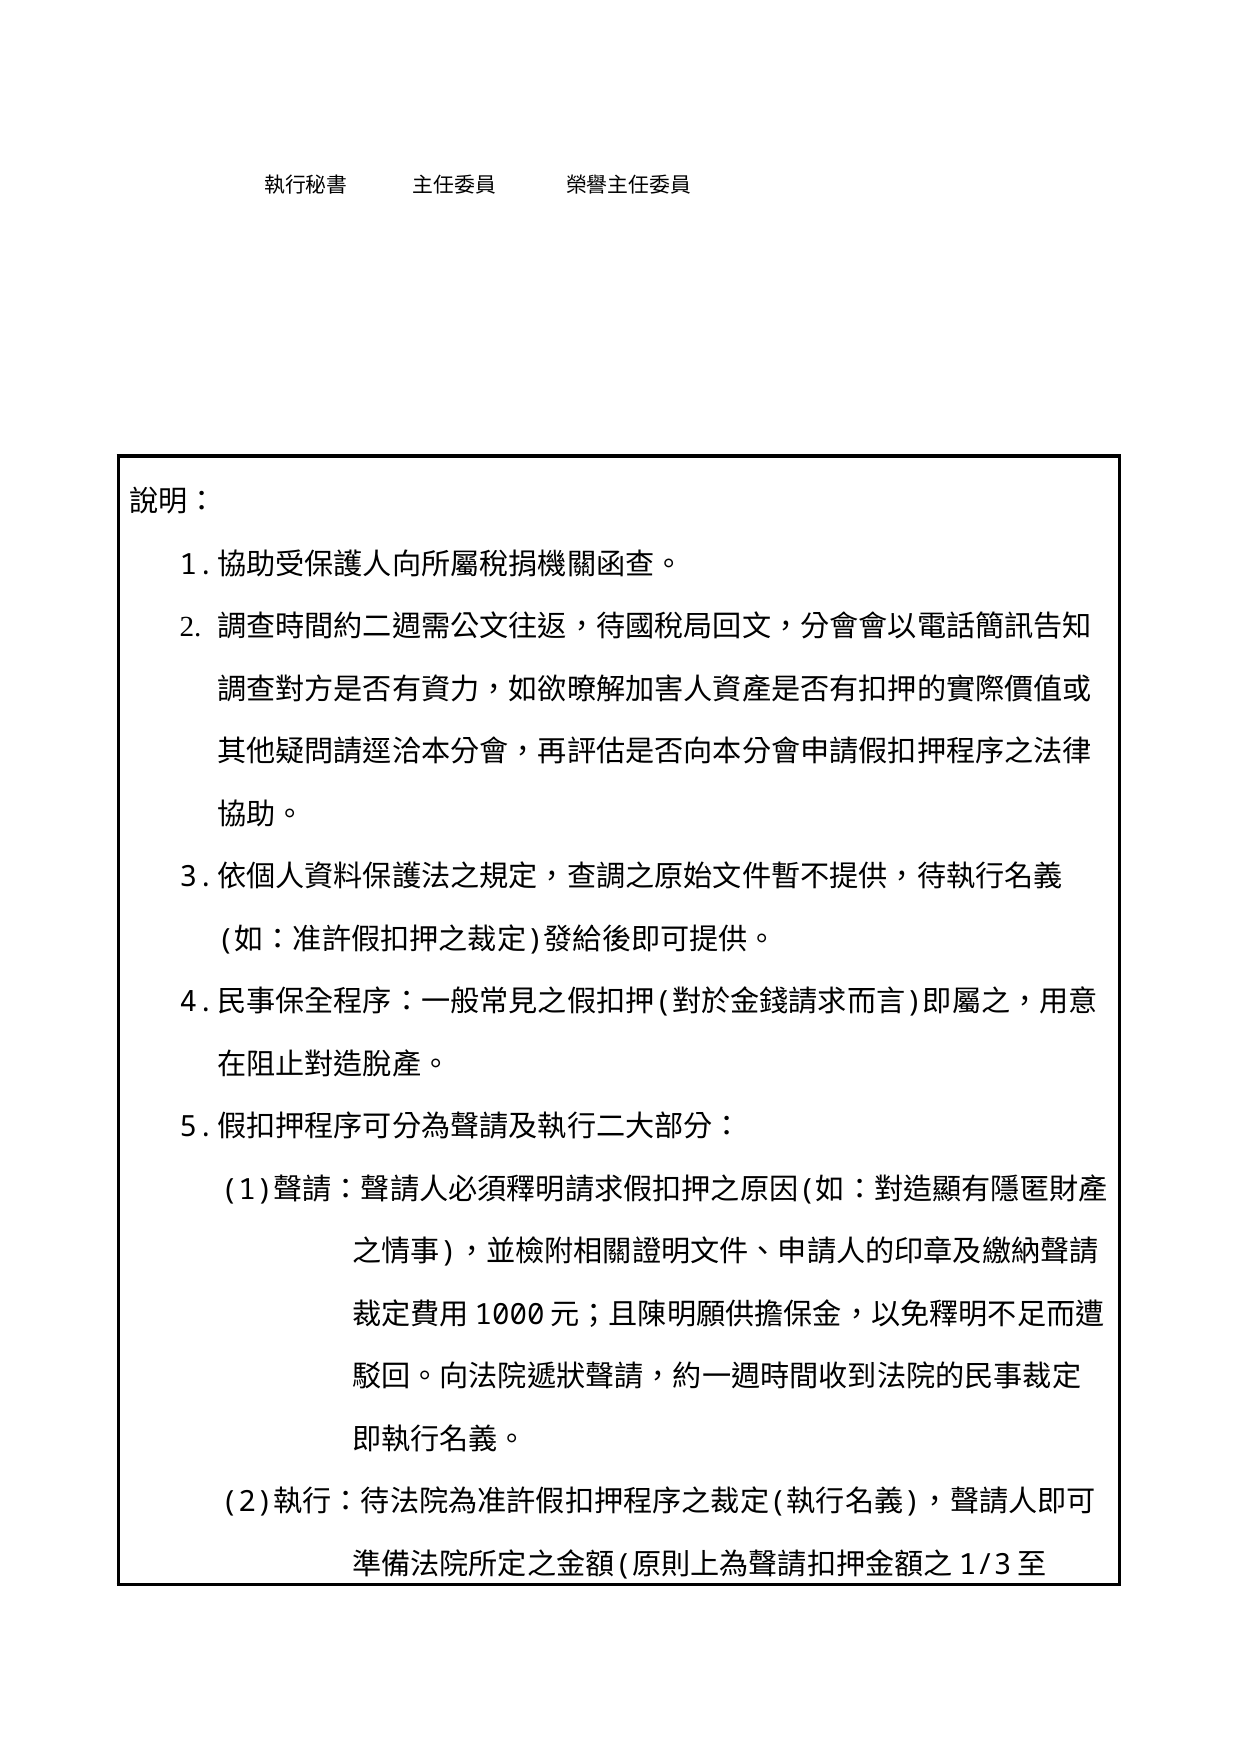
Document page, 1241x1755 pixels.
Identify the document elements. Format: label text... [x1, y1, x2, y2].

text 執行秘書 主任委員 榮譽主任委員 [118, 142, 1122, 204]
table_header 說明： 協助受保護人向所屬稅捐機關函查。 調查時間約二週需公文往返，待國稅局回文，分會會以電話簡訊告知調查對方是否有資力，如欲暸解加害人資產是否有扣押的實際價值或其他疑問請逕洽本分會，再評估是否向本分會申請假扣押程序之法律協助。 依個人資料保護法之規定，查調之原始文件暫不提供，待執行名義(如：准許假扣押之裁定)發給後即可提供。 民事保全程序：一般常見之假扣押(對於金錢請求而言)即屬之，用意在阻止對造脫產。 假扣押程序可分為聲請及執行二大部分： (1)聲請：聲請人必須釋明請求假扣押之原因(如：對造顯有隱匿財產之情事)，並檢附相關證明文件、申請人的印章及繳納聲請裁定費用1000元；且陳明願供擔保金，以免釋明不足而遭駁回。向法院遞狀聲請，約一週時間收到法院的民事裁定即執行名義。 (2)執行：待法院為准許假扣押程序之裁定(執行名義)，聲請人即可準備法院所定之金額(原則上為聲請扣押金額之1/3至 [120, 458, 1118, 1582]
